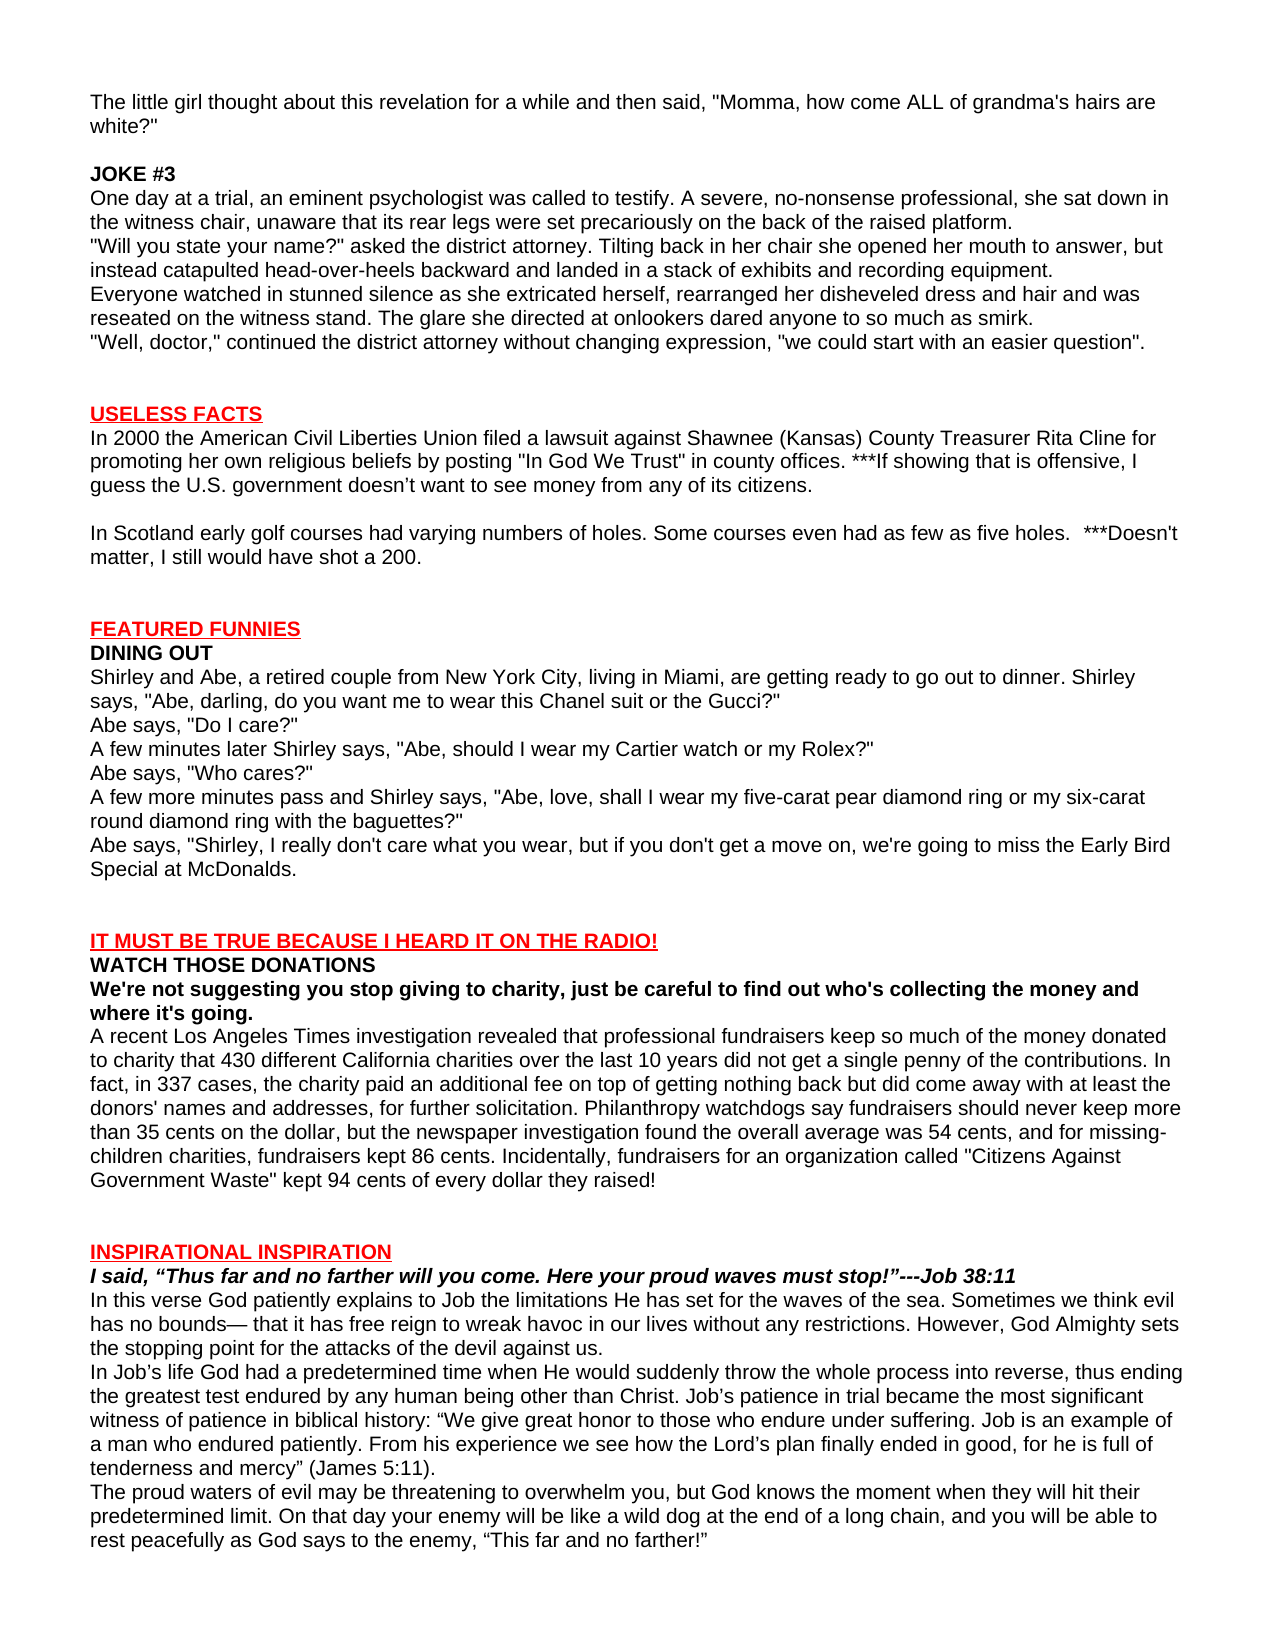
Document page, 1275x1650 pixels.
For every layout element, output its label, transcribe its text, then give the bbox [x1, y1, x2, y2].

text I said, “Thus far and no farther will you come. Here your proud waves must stop!”---Job 38:11 [90, 1264, 1185, 1288]
text In Job’s life God had a predetermined time when He would suddenly throw the whole process into reverse, thus ending the greatest test endured by any human being other than Christ. Job’s patience in trial became the most significant witness of patience in biblical history: “We give great honor to those who endure under suffering. Job is an example of a man who endured patiently. From his experience we see how the Lord’s plan finally ended in good, for he is full of tenderness and mercy” (James 5:11). [90, 1360, 1185, 1479]
text FEATURED FUNNIES [90, 617, 1185, 641]
text Everyone watched in stunned silence as she extricated herself, rearranged her disheveled dress and hair and was reseated on the witness stand. The glare she directed at onlookers dared anyone to so much as smirk. [90, 282, 1185, 329]
text We're not suggesting you stop giving to charity, just be careful to find out who's collecting the money and where it's going. [90, 976, 1185, 1024]
text A recent Los Angeles Times investigation revealed that professional fundraisers keep so much of the money donated to charity that 430 different California charities over the last 10 years did not get a single penny of the contributions. In fact, in 337 cases, the charity paid an additional fee on top of getting nothing back but did come away with at least the donors' names and addresses, for further solicitation. Philanthropy watchdogs say fundraisers should never keep more than 35 cents on the dollar, but the newspaper investigation found the overall average was 54 cents, and for missing-children charities, fundraisers kept 86 cents. Incidentally, fundraisers for an organization called "Citizens Against Government Waste" kept 94 cents of every dollar they raised! [90, 1024, 1185, 1192]
text USELESS FACTS [90, 401, 1185, 425]
text One day at a trial, an eminent psychologist was called to testify. A severe, no-nonsense professional, she sat down in the witness chair, unaware that its rear legs were set precariously on the back of the raised platform. [90, 186, 1185, 234]
text In 2000 the American Civil Liberties Union filed a lawsuit against Shawnee (Kansas) County Treasurer Rita Cline for promoting her own religious beliefs by posting "In God We Trust" in county offices. ***If showing that is offensive, I guess the U.S. government doesn’t want to see money from any of its citizens. [90, 425, 1185, 497]
text "Well, doctor," continued the district attorney without changing expression, "we could start with an easier question". [90, 329, 1185, 353]
text "Will you state your name?" asked the district attorney. Tilting back in her chair she opened her mouth to answer, but instead catapulted head-over-heels backward and landed in a stack of exhibits and recording equipment. [90, 234, 1185, 282]
text IT MUST BE TRUE BECAUSE I HEARD IT ON THE RADIO! [90, 928, 1185, 952]
text The proud waters of evil may be threatening to overwhelm you, but God knows the moment when they will hit their predetermined limit. On that day your enemy will be like a wild dog at the end of a long chain, and you will be able to rest peacefully as God says to the enemy, “This far and no farther!” [90, 1479, 1185, 1551]
text In Scotland early golf courses had varying numbers of holes. Some courses even had as few as five holes. ***Doesn't matter, I still would have shot a 200. [90, 521, 1185, 569]
text DINING OUT Shirley and Abe, a retired couple from New York City, living in Miami, are getting ready to go out to dinner. Shirley says, "Abe, darling, do you want me to wear this Chanel suit or the Gucci?" Abe says, "Do I care?" A few minutes later Shirley says, "Abe, should I wear my Cartier watch or my Rolex?" Abe says, "Who cares?" A few more minutes pass and Shirley says, "Abe, love, shall I wear my five-carat pear diamond ring or my six-carat round diamond ring with the baguettes?" Abe says, "Shirley, I really don't care what you wear, but if you don't get a move on, we're going to miss the Early Bird Special at McDonalds. [90, 641, 1185, 881]
text The little girl thought about this revelation for a while and then said, "Momma, how come ALL of grandma's hairs are white?" [90, 90, 1185, 138]
text WATCH THOSE DONATIONS [90, 952, 1185, 976]
text In this verse God patiently explains to Job the limitations He has set for the waves of the sea. Sometimes we think evil has no bounds— that it has free reign to wreak havoc in our lives without any restrictions. However, God Almighty sets the stopping point for the attacks of the devil against us. [90, 1288, 1185, 1360]
text INSPIRATIONAL INSPIRATION [90, 1240, 1185, 1264]
text JOKE #3 [90, 162, 1185, 186]
